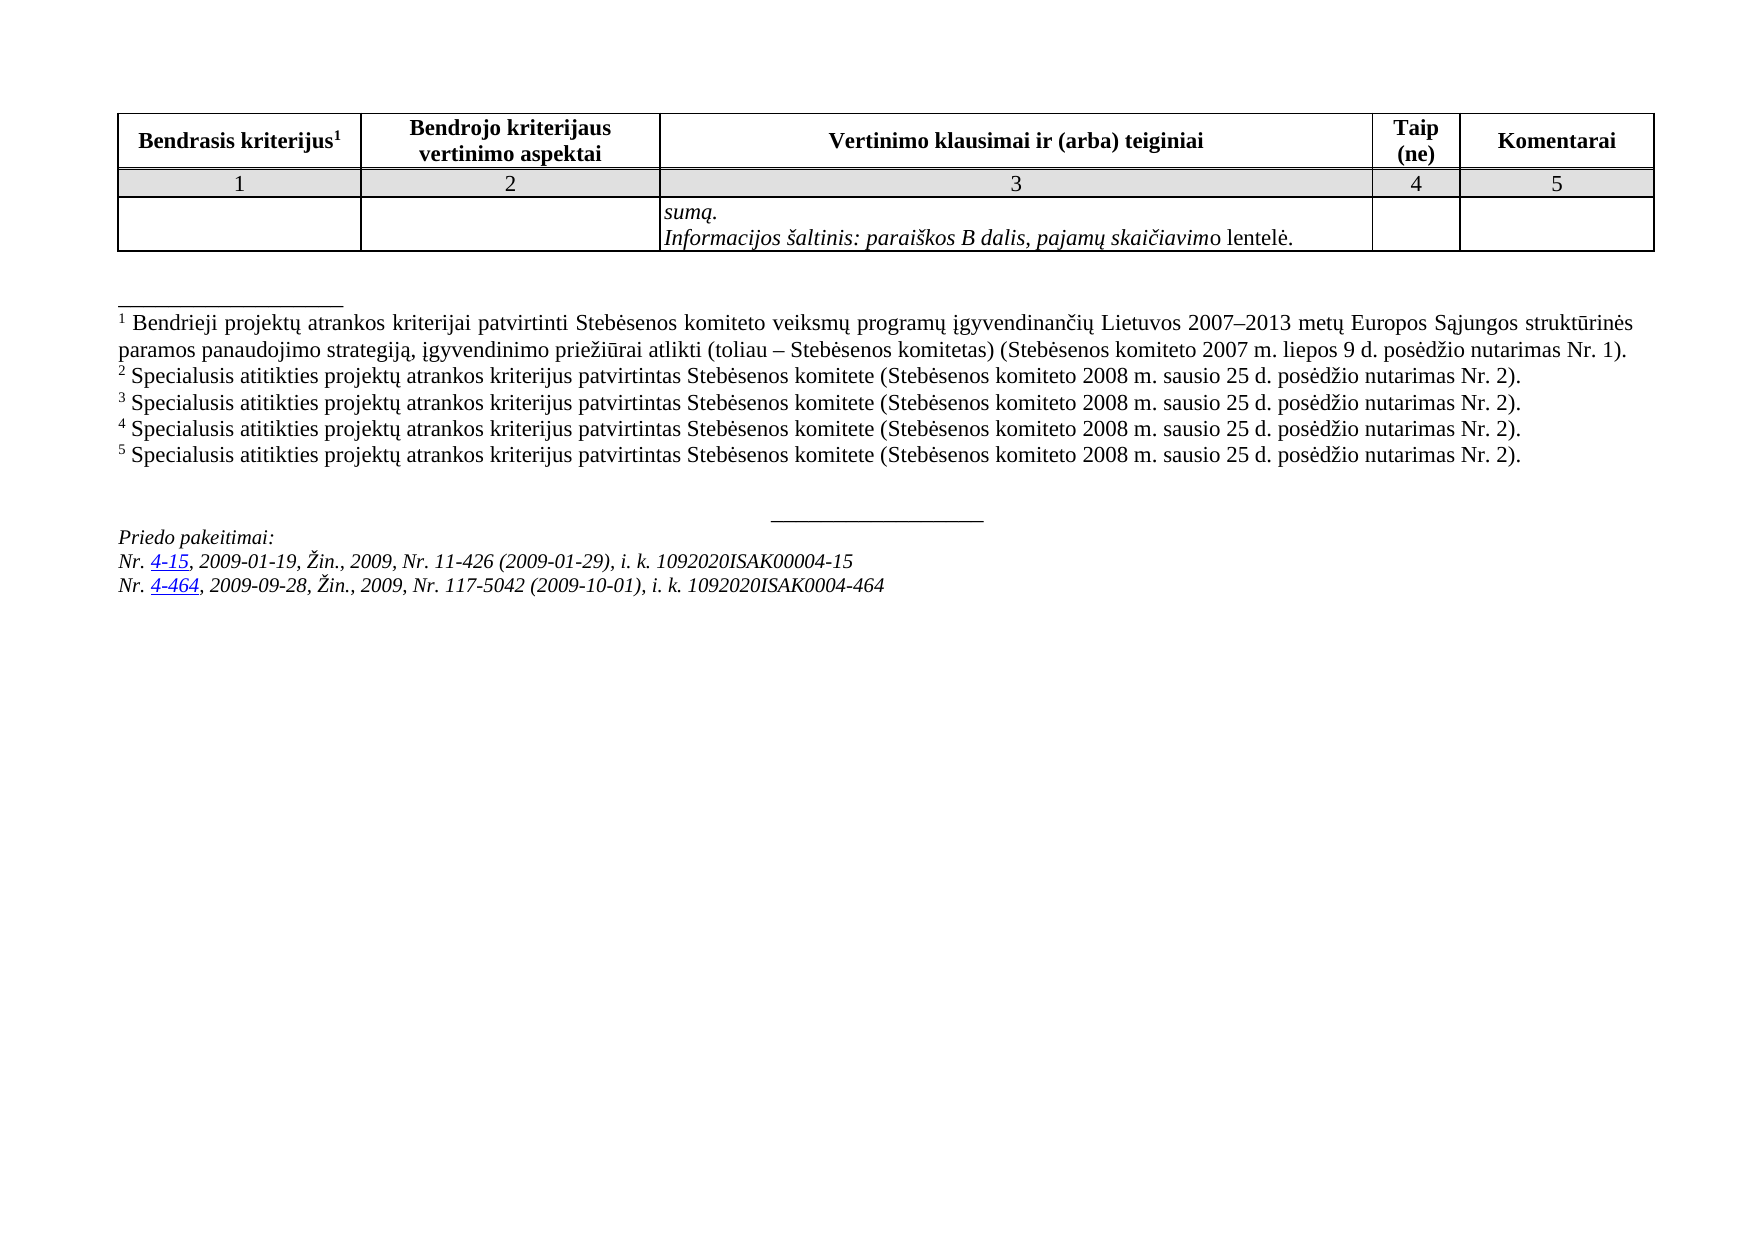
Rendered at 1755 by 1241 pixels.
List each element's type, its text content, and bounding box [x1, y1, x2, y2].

table_cell [1373, 198, 1459, 250]
text 4 Specialusis atitikties projektų atrankos kriterijus patvirtintas Stebėsenos komitete (Stebėsenos komiteto 2008 m. sausio 25 d. posėdžio nutarimas Nr. 2). [118, 415, 1636, 441]
text Nr. 4-464, 2009-09-28, Žin., 2009, Nr. 117-5042 (2009-10-01), i. k. 1092020ISAK0004-464 [118, 573, 1636, 597]
table_cell 3 [661, 170, 1372, 196]
text 1 Bendrieji projektų atrankos kriterijai patvirtinti Stebėsenos komiteto veiksmų programų įgyvendinančių Lietuvos 2007–2013 metų Europos Sąjungos struktūrinės paramos panaudojimo strategiją, įgyvendinimo priežiūrai atlikti (toliau – Stebėsenos komitetas) (Stebėsenos komiteto 2007 m. liepos 9 d. posėdžio nutarimas Nr. 1). [118, 309, 1636, 362]
text __________________ [118, 281, 1636, 309]
table_cell 1 [119, 170, 360, 196]
text Priedo pakeitimai: [118, 525, 1636, 549]
text Nr. 4-15, 2009-01-19, Žin., 2009, Nr. 11-426 (2009-01-29), i. k. 1092020ISAK00004-15 [118, 549, 1636, 573]
table_cell 4 [1373, 170, 1459, 196]
table_header Taip (ne) [1373, 114, 1459, 167]
table_header Vertinimo klausimai ir (arba) teiginiai [661, 114, 1372, 167]
table_cell [1461, 198, 1653, 250]
table_header Bendrojo kriterijaus vertinimo aspektai [362, 114, 659, 167]
text 3 Specialusis atitikties projektų atrankos kriterijus patvirtintas Stebėsenos komitete (Stebėsenos komiteto 2008 m. sausio 25 d. posėdžio nutarimas Nr. 2). [118, 388, 1636, 415]
text 5 Specialusis atitikties projektų atrankos kriterijus patvirtintas Stebėsenos komitete (Stebėsenos komiteto 2008 m. sausio 25 d. posėdžio nutarimas Nr. 2). [118, 441, 1636, 468]
table_cell 2 [362, 170, 659, 196]
text _________________ [118, 496, 1636, 525]
table_cell sumą. Informacijos šaltinis: paraiškos B dalis, pajamų skaičiavimo lentelė. [661, 198, 1372, 250]
table_cell [119, 198, 360, 250]
text 2 Specialusis atitikties projektų atrankos kriterijus patvirtintas Stebėsenos komitete (Stebėsenos komiteto 2008 m. sausio 25 d. posėdžio nutarimas Nr. 2). [118, 362, 1636, 388]
table_header Bendrasis kriterijus1 [119, 114, 360, 167]
table_cell [362, 198, 659, 250]
table_header Komentarai [1461, 114, 1653, 167]
table_cell 5 [1461, 170, 1653, 196]
